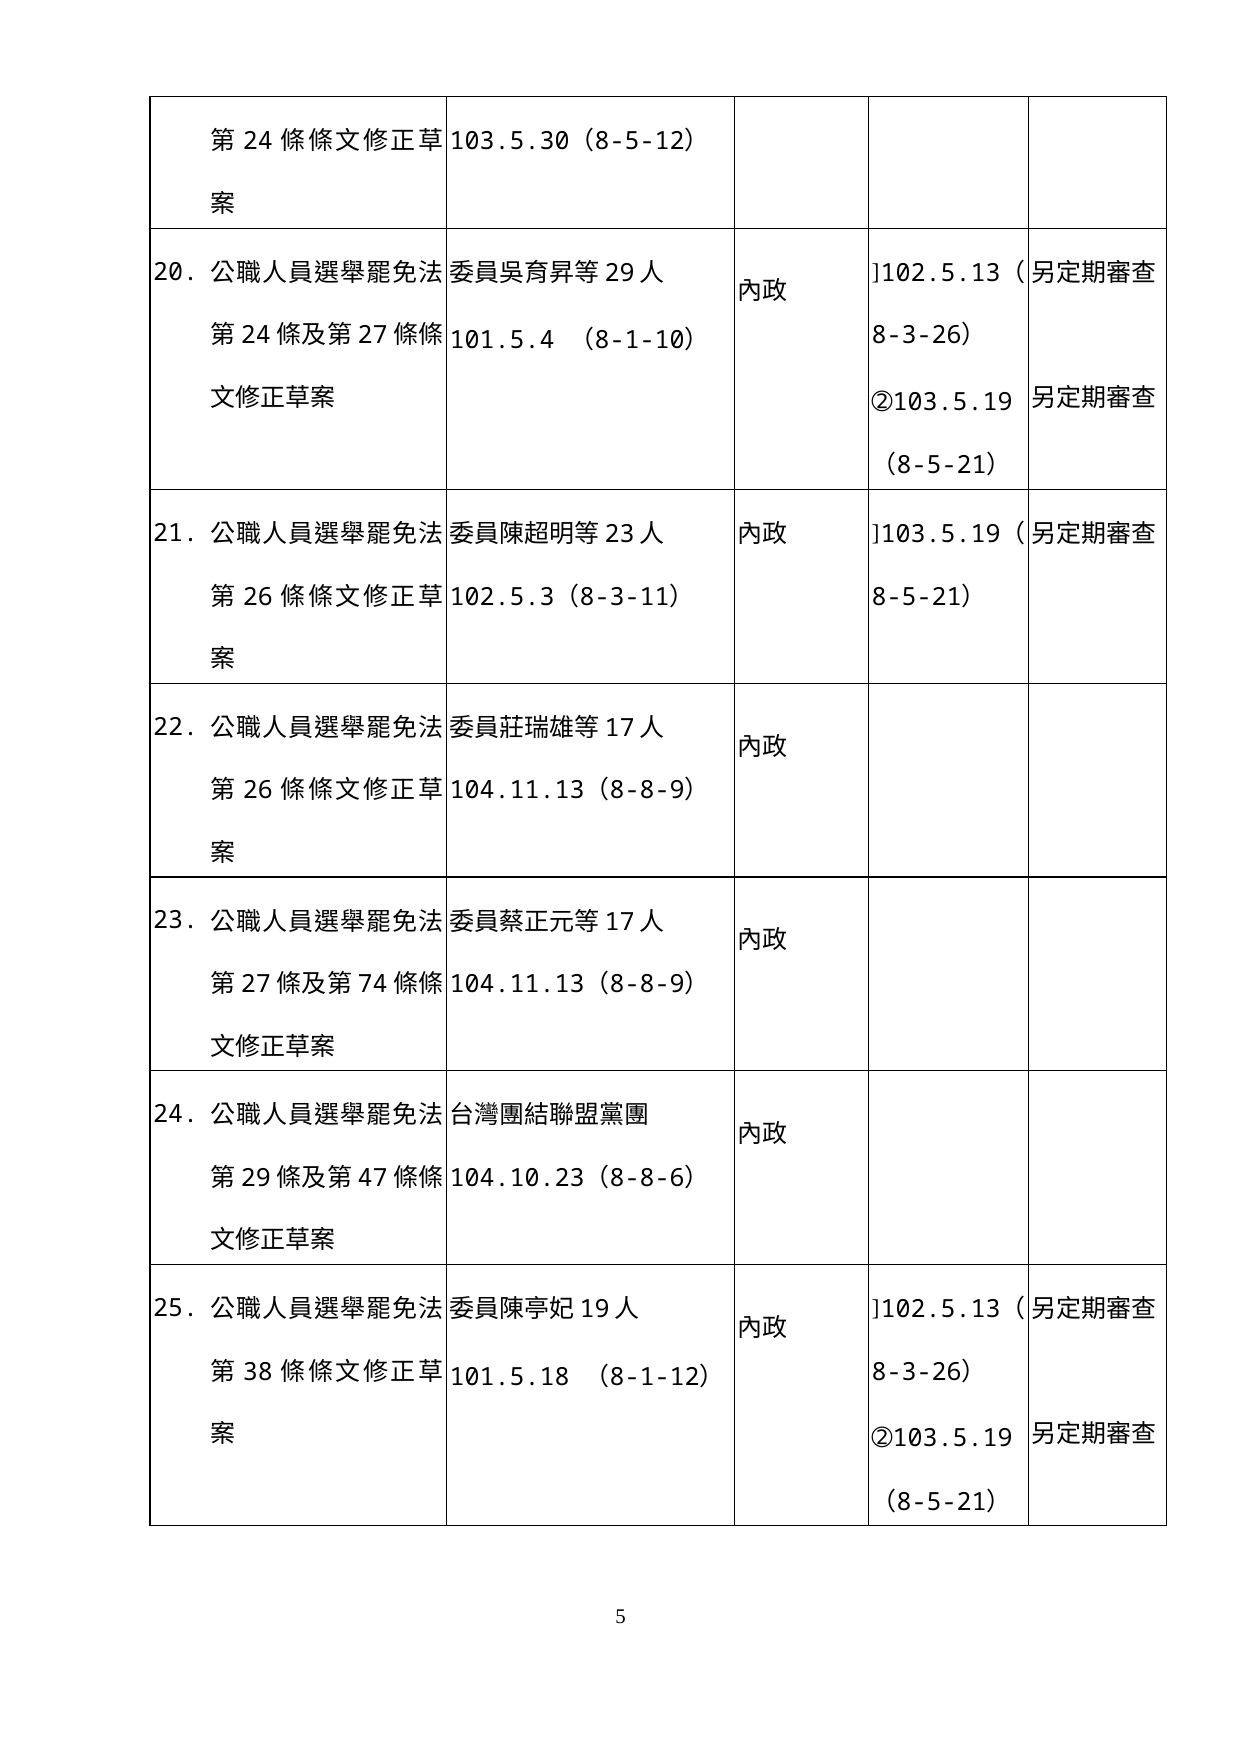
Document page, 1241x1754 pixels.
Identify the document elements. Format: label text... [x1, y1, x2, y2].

table_cell [151, 684, 207, 876]
table_cell 另定期審查 [1029, 490, 1166, 683]
table_cell 102.5.13（8-3-26） ➁103.5.19 （8-5-21） [869, 1265, 1028, 1525]
table_cell 公職人員選舉罷免法第27條及第74條條文修正草案 [207, 878, 446, 1070]
table_cell [151, 490, 207, 683]
table_cell [151, 1265, 207, 1525]
table_cell [869, 684, 1028, 876]
table_cell 委員蔡正元等17人104.11.13（8-8-9） [447, 878, 734, 1070]
table_cell 103.5.19（8-5-21） [869, 490, 1028, 683]
table_cell 內政 [735, 490, 868, 683]
table_cell 內政 [735, 1071, 868, 1264]
table_cell 103.5.30（8-5-12） [447, 97, 734, 227]
table_cell [869, 878, 1028, 1070]
table_cell [151, 878, 207, 1070]
table_cell 內政 [735, 684, 868, 876]
table_cell 102.5.13（8-3-26） ➁103.5.19 （8-5-21） [869, 229, 1028, 489]
table_cell [151, 1071, 207, 1264]
table_cell 另定期審查 另定期審查 [1029, 1265, 1166, 1525]
table_cell 委員陳超明等23人102.5.3（8-3-11） [447, 490, 734, 683]
table_cell [1029, 97, 1166, 227]
table_cell 委員莊瑞雄等17人104.11.13（8-8-9） [447, 684, 734, 876]
table_cell 另定期審查 另定期審查 [1029, 229, 1166, 489]
table_cell 第24條條文修正草案 [207, 97, 446, 227]
table_cell 委員陳亭妃19人 101.5.18 （8-1-12） [447, 1265, 734, 1525]
table_cell [151, 97, 207, 227]
table_cell 公職人員選舉罷免法第38條條文修正草案 [207, 1265, 446, 1525]
table_cell 內政 [735, 229, 868, 489]
table_cell 公職人員選舉罷免法第24條及第27條條文修正草案 [207, 229, 446, 489]
table_cell [869, 1071, 1028, 1264]
table_cell 內政 [735, 1265, 868, 1525]
table_cell 委員吳育昇等29人 101.5.4 （8-1-10） [447, 229, 734, 489]
table_cell [1029, 1071, 1166, 1264]
table_cell [151, 229, 207, 489]
table_cell [869, 97, 1028, 227]
table_cell 公職人員選舉罷免法第26條條文修正草案 [207, 684, 446, 876]
table_cell 台灣團結聯盟黨團104.10.23（8-8-6） [447, 1071, 734, 1264]
table_cell [1029, 684, 1166, 876]
table_cell [1029, 878, 1166, 1070]
table_cell [735, 97, 868, 227]
table_cell 公職人員選舉罷免法第29條及第47條條文修正草案 [207, 1071, 446, 1264]
table_cell 公職人員選舉罷免法第26條條文修正草案 [207, 490, 446, 683]
table_cell 內政 [735, 878, 868, 1070]
